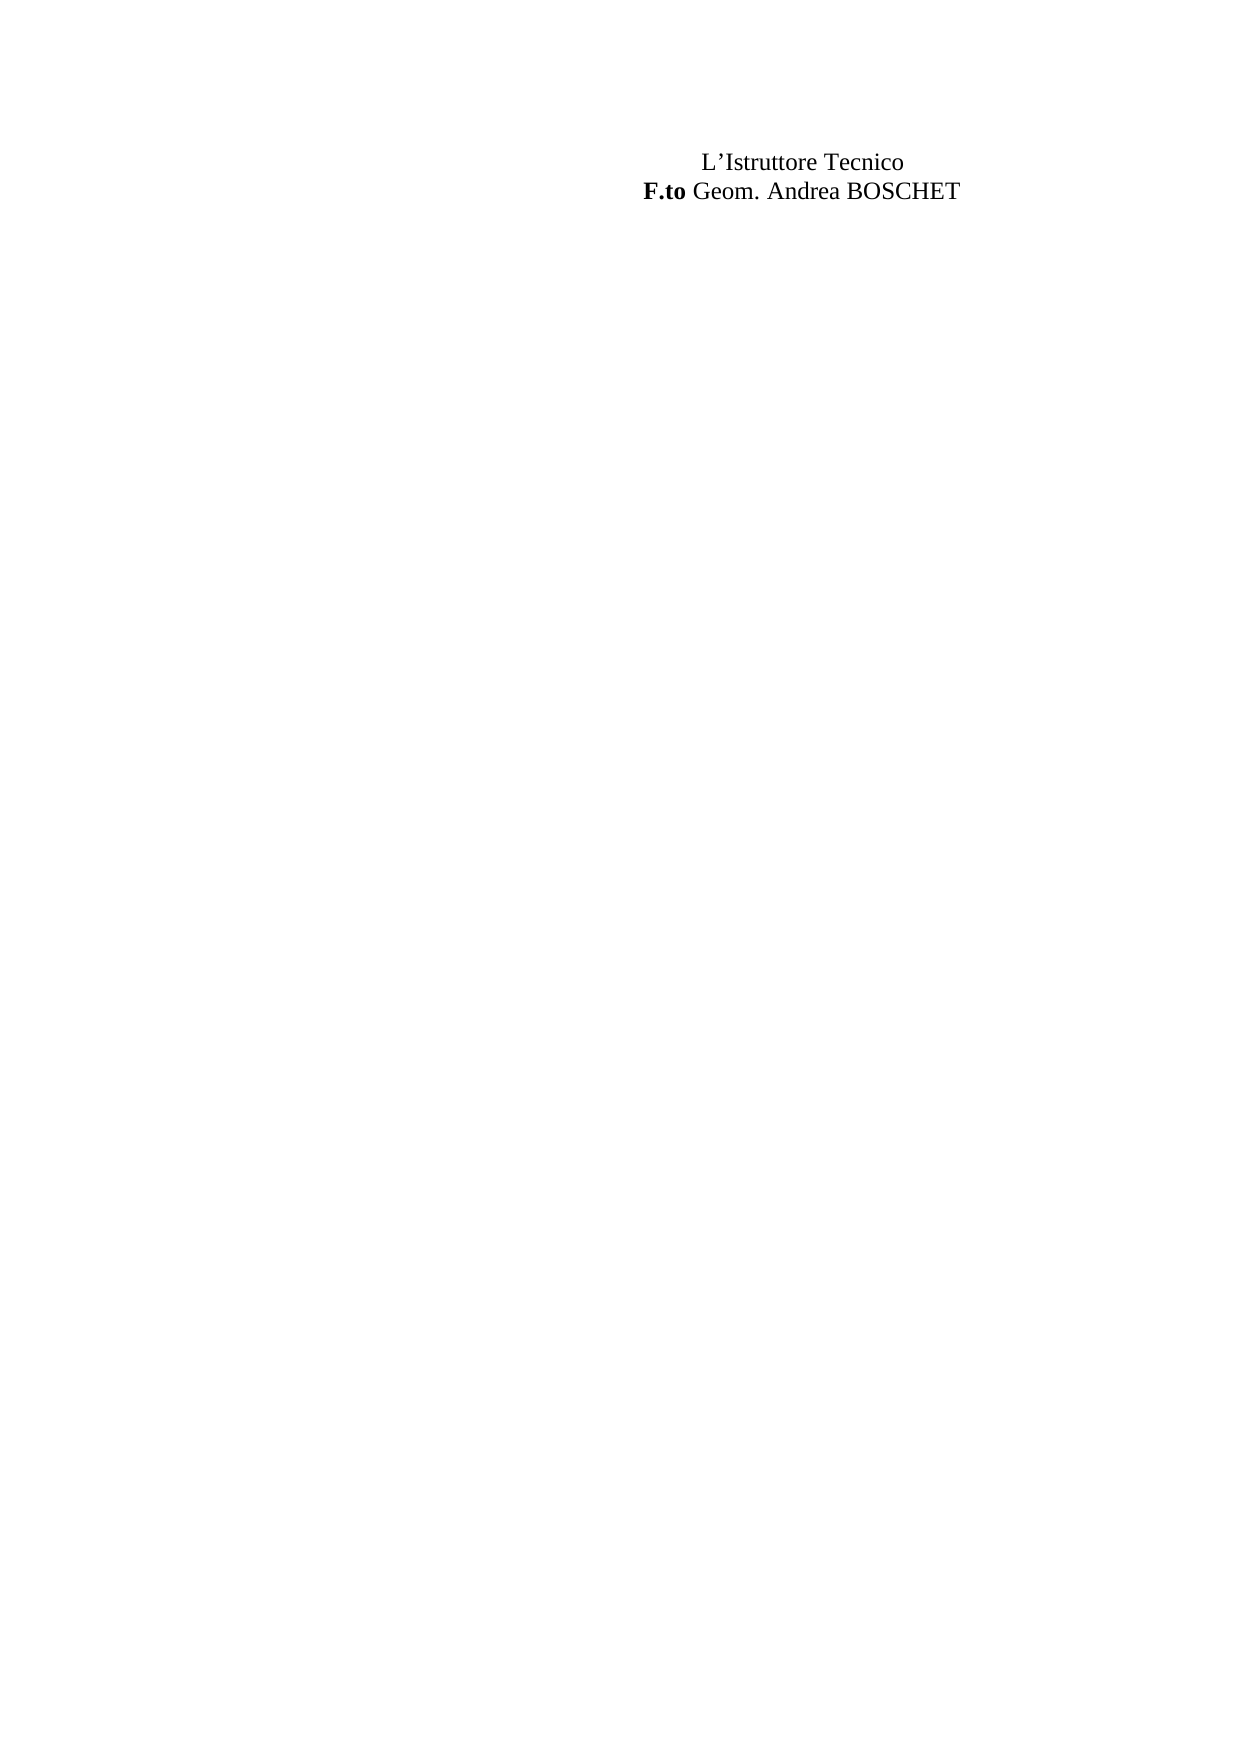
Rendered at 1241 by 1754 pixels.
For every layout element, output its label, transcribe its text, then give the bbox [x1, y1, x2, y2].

text F.to Geom. Andrea BOSCHET [118, 176, 1122, 206]
text L’Istruttore Tecnico [118, 147, 1122, 176]
